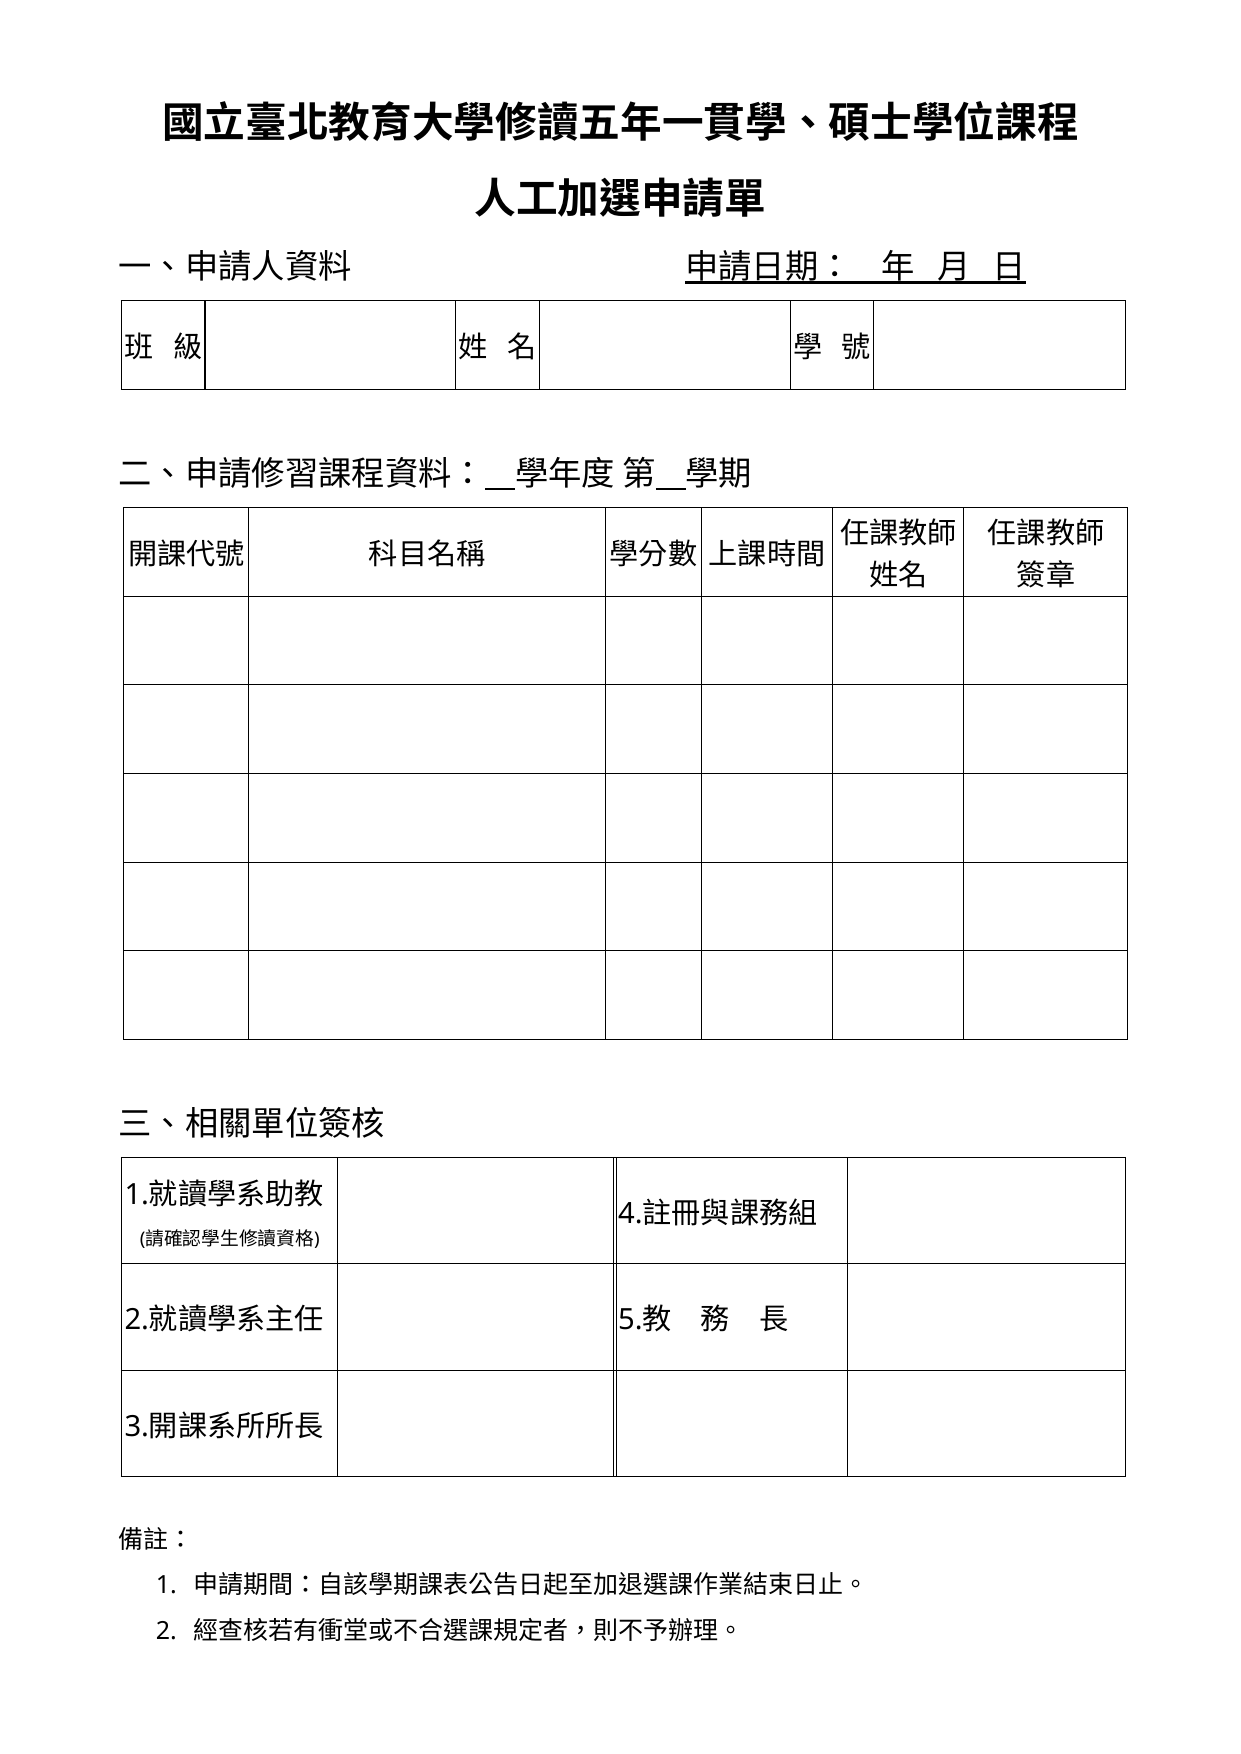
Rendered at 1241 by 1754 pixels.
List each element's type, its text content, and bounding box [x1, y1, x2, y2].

table_header 4.註冊與課務組 [617, 1158, 847, 1263]
table_cell 5.教 務 長 [617, 1264, 847, 1369]
table_cell [606, 863, 701, 950]
table_cell [249, 685, 605, 773]
table_cell 3.開課系所所長 [122, 1371, 337, 1476]
table_cell [964, 685, 1127, 773]
table_cell [249, 597, 605, 684]
table_header 任課教師姓名 [833, 508, 963, 596]
table_cell [606, 685, 701, 773]
table_cell [833, 597, 963, 684]
table_cell [964, 951, 1127, 1039]
table_cell 2.就讀學系主任 [122, 1264, 337, 1369]
table_header [848, 1158, 1125, 1263]
table_cell [124, 685, 248, 773]
table_cell [702, 951, 832, 1039]
table_header 學號 [791, 301, 873, 389]
table_cell [964, 774, 1127, 862]
table_cell [606, 951, 701, 1039]
text 人工加選申請單 [118, 165, 1122, 225]
table_cell [833, 774, 963, 862]
list 經查核若有衝堂或不合選課規定者，則不予辦理。 [156, 1610, 1122, 1646]
table_cell [702, 774, 832, 862]
table_cell [338, 1371, 613, 1476]
table_cell [606, 597, 701, 684]
table_header 科目名稱 [249, 508, 605, 596]
table_header 任課教師 簽章 [964, 508, 1127, 596]
table_cell [964, 597, 1127, 684]
table_cell [124, 774, 248, 862]
table_header 上課時間 [702, 508, 832, 596]
table_header 1.就讀學系助教 (請確認學生修讀資格) [122, 1158, 337, 1263]
text 二、申請修習課程資料： 學年度 第 學期 [118, 447, 1122, 495]
table_cell [124, 597, 248, 684]
table_cell [606, 774, 701, 862]
table_cell [249, 863, 605, 950]
table_header [338, 1158, 613, 1263]
table_cell [338, 1264, 613, 1369]
text 一、申請人資料 申請日期： 年 月 日 [118, 240, 1122, 288]
table_header [206, 301, 455, 389]
table_cell [124, 951, 248, 1039]
text 備註： [118, 1519, 1122, 1556]
table_cell [249, 774, 605, 862]
table_cell [702, 863, 832, 950]
table_cell [848, 1264, 1125, 1369]
table_cell [964, 863, 1127, 950]
table_cell [617, 1371, 847, 1476]
table_cell [833, 951, 963, 1039]
text 國立臺北教育大學修讀五年一貫學、碩士學位課程 [118, 89, 1122, 150]
table_header [874, 301, 1125, 389]
table_header 姓名 [456, 301, 539, 389]
table_cell [124, 863, 248, 950]
table_cell [833, 863, 963, 950]
table_cell [249, 951, 605, 1039]
list 申請期間：自該學期課表公告日起至加退選課作業結束日止。 [156, 1565, 1122, 1601]
table_cell [833, 685, 963, 773]
text 三、相關單位簽核 [118, 1097, 1122, 1145]
table_header [540, 301, 790, 389]
table_header 班級 [122, 301, 204, 389]
table_header 開課代號 [124, 508, 248, 596]
table_cell [702, 685, 832, 773]
table_cell [702, 597, 832, 684]
table_cell [848, 1371, 1125, 1476]
table_header 學分數 [606, 508, 701, 596]
